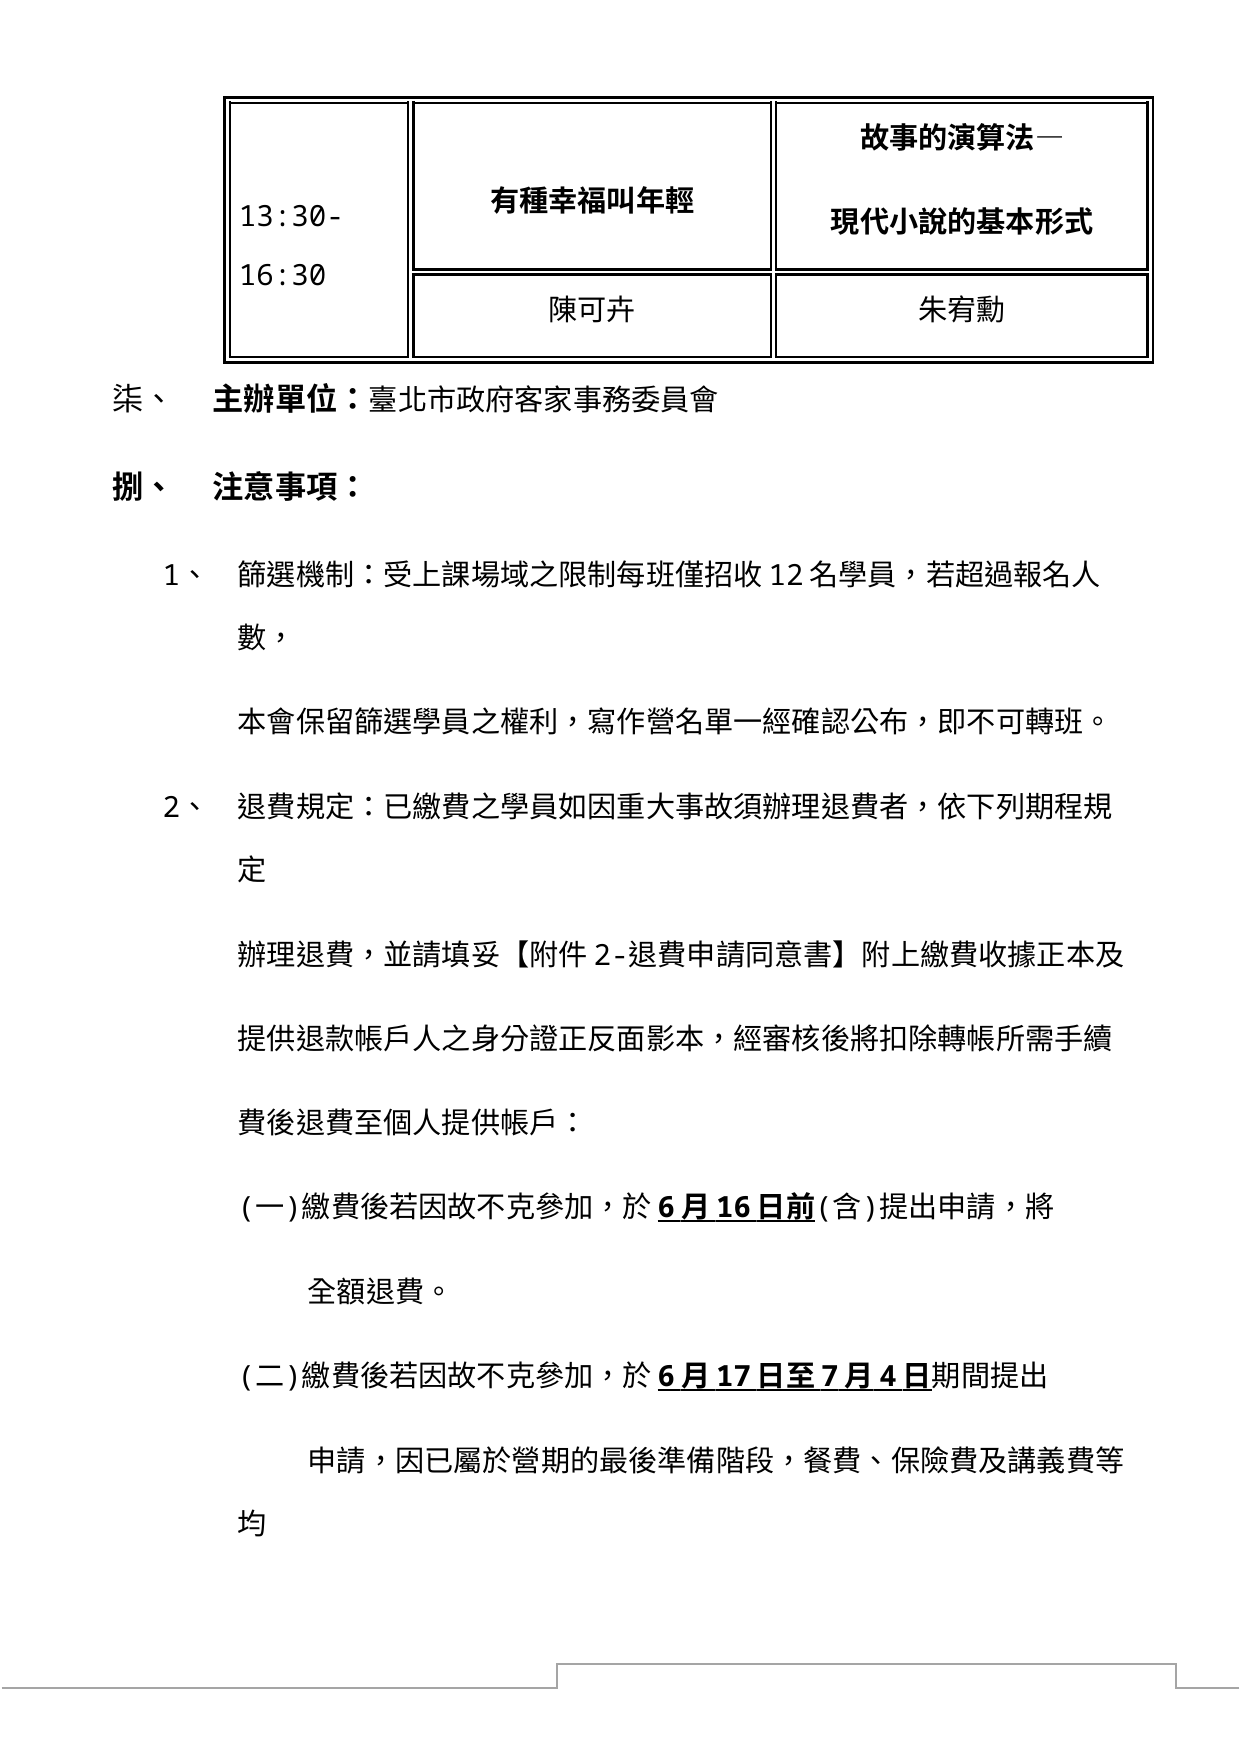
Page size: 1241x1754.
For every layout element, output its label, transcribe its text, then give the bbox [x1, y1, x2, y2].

table_cell 朱宥勳 [777, 276, 1146, 356]
list 主辦單位：臺北市政府客家事務委員會 [112, 374, 1128, 419]
list 退費規定：已繳費之學員如因重大事故須辦理退費者，依下列期程規定 [162, 783, 1128, 889]
text 辦理退費，並請填妥【附件2-退費申請同意書】附上繳費收據正本及 [237, 931, 1128, 973]
text 全額退費。 [237, 1268, 1128, 1311]
table_cell 13:30-16:30 [227, 99, 411, 356]
text 提供退款帳戶人之身分證正反面影本，經審核後將扣除轉帳所需手續 [237, 1016, 1128, 1058]
text 申請，因已屬於營期的最後準備階段，餐費、保險費及講義費等均 [237, 1437, 1128, 1543]
table_cell 有種幸福叫年輕 [411, 99, 773, 268]
text 本會保留篩選學員之權利，寫作營名單一經確認公布，即不可轉班。 [237, 699, 1128, 741]
text (一)繳費後若因故不克參加，於6月16日前(含)提出申請，將 [237, 1184, 1128, 1226]
table_cell 陳可卉 [415, 276, 770, 356]
table_cell 故事的演算法— 現代小說的基本形式 [774, 99, 1150, 268]
list 注意事項： [112, 463, 1128, 508]
list 篩選機制：受上課場域之限制每班僅招收12名學員，若超過報名人數， [162, 551, 1128, 657]
text (二)繳費後若因故不克參加，於6月17日至7月4日期間提出 [237, 1353, 1128, 1395]
text 費後退費至個人提供帳戶： [237, 1100, 1128, 1142]
